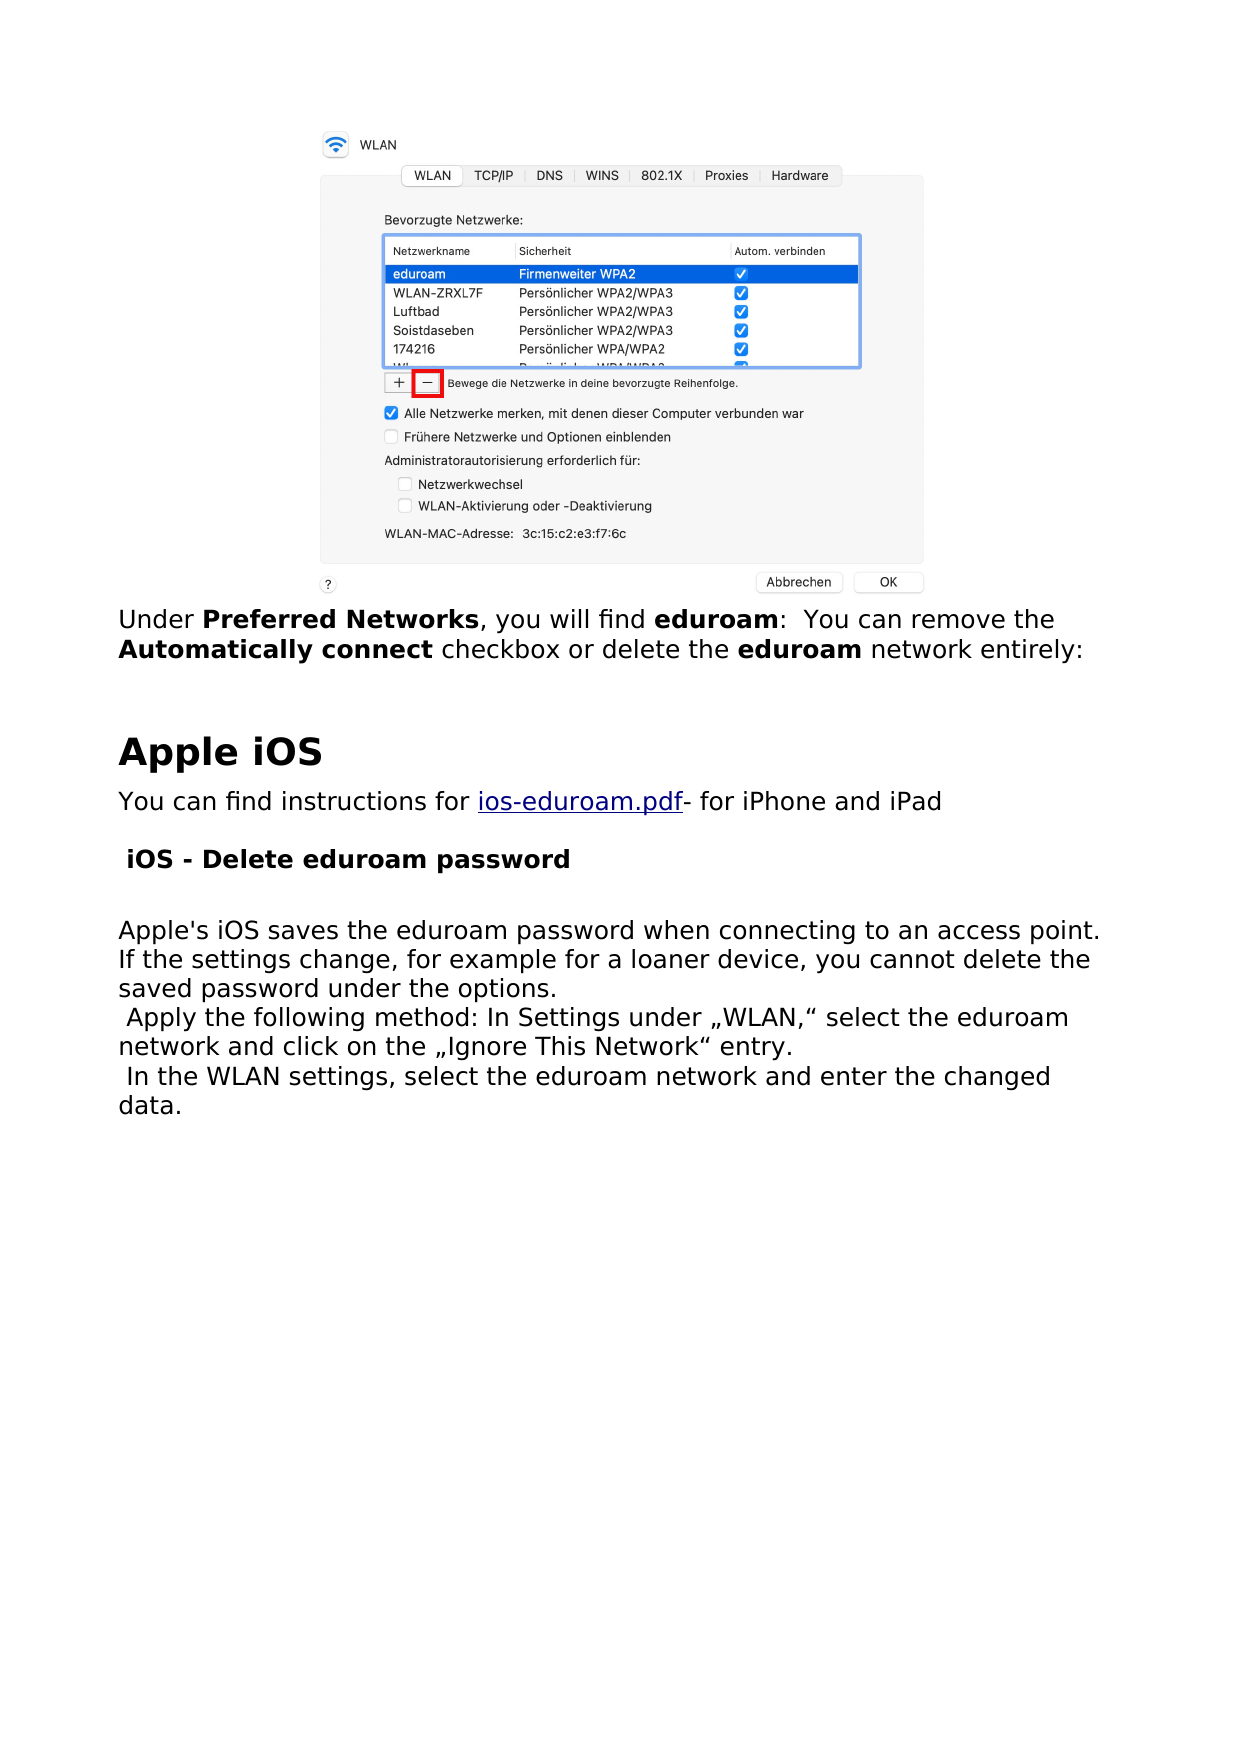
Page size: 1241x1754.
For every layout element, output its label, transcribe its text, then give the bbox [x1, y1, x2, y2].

text Apple's iOS saves the eduroam password when connecting to an access point. If the settings change, for example for a loaner device, you cannot delete the saved password under the options. Apply the following method: In Settings under „WLAN,“ select the eduroam network and click on the „Ignore This Network“ entry. In the WLAN settings, select the eduroam network and enter the changed data. [118, 916, 1122, 1120]
text Under Preferred Networks, you will find eduroam: You can remove the Automatically connect checkbox or delete the eduroam network entirely: [118, 118, 1122, 693]
text You can find instructions for ios-eduroam.pdf- for iPhone and iPad iOS - Delete eduroam password [118, 787, 1122, 903]
subtitle Apple iOS [118, 731, 1122, 774]
picture [307, 118, 933, 606]
